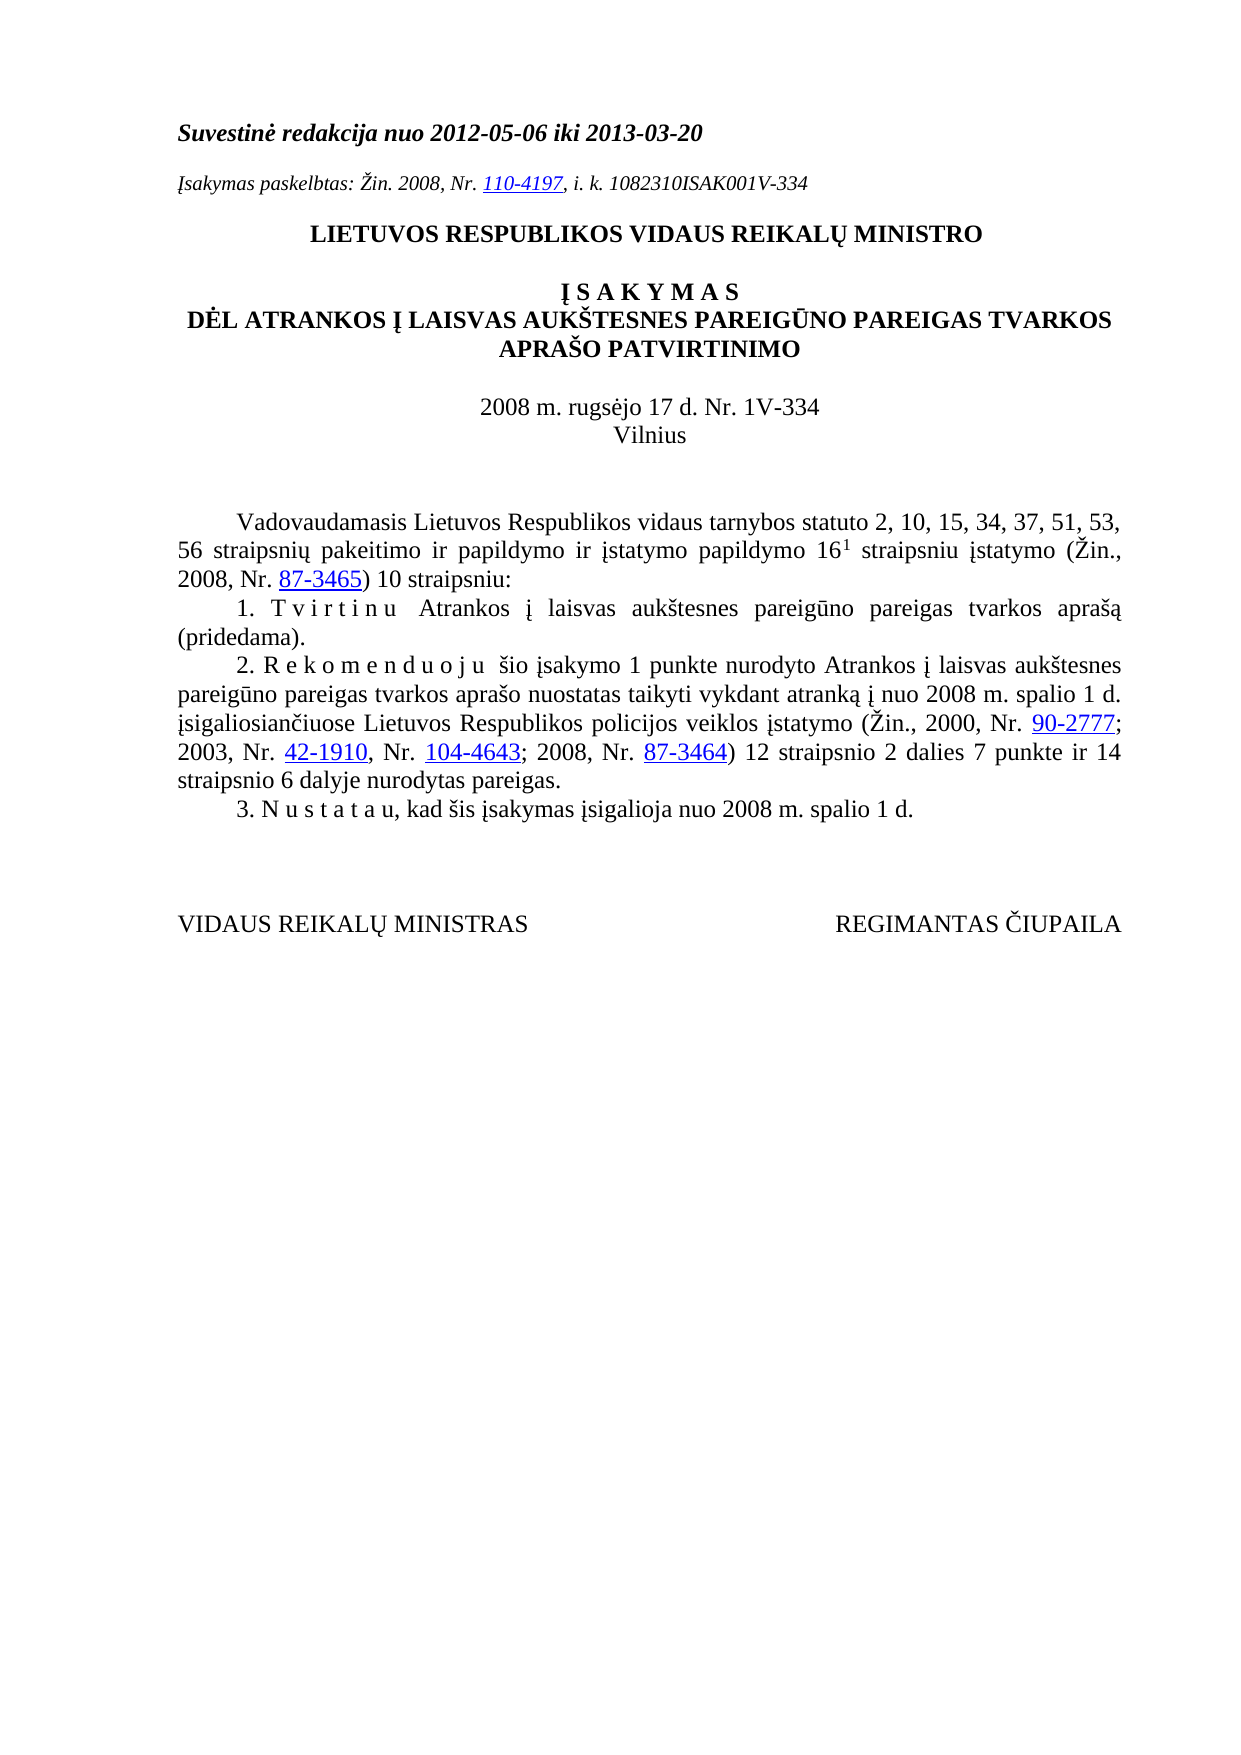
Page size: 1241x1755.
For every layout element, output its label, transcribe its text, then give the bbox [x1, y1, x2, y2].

text 3. Nustatau, kad šis įsakymas įsigalioja nuo 2008 m. spalio 1 d. [177, 794, 1122, 823]
text Vadovaudamasis Lietuvos Respublikos vidaus tarnybos statuto 2, 10, 15, 34, 37, 51, 53, 56 straipsnių pakeitimo ir papildymo ir įstatymo papildymo 161 straipsniu įstatymo (Žin., 2008, Nr. 87-3465) 10 straipsniu: [177, 507, 1122, 593]
text LIETUVOS RESPUBLIKOS VIDAUS REIKALŲ MINISTRO [177, 219, 1122, 248]
text ĮSAKYMAS [177, 277, 1122, 305]
text 2. Rekomenduoju šio įsakymo 1 punkte nurodyto Atrankos į laisvas aukštesnes pareigūno pareigas tvarkos aprašo nuostatas taikyti vykdant atranką į nuo 2008 m. spalio 1 d. įsigaliosiančiuose Lietuvos Respublikos policijos veiklos įstatymo (Žin., 2000, Nr. 90-2777; 2003, Nr. 42-1910, Nr. 104-4643; 2008, Nr. 87-3464) 12 straipsnio 2 dalies 7 punkte ir 14 straipsnio 6 dalyje nurodytas pareigas. [177, 650, 1122, 794]
text Įsakymas paskelbtas: Žin. 2008, Nr. 110-4197, i. k. 1082310ISAK001V-334 [177, 171, 1122, 195]
text 2008 m. rugsėjo 17 d. Nr. 1V-334 [177, 392, 1122, 420]
text VIDAUS REIKALŲ MINISTRAS REGIMANTAS ČIUPAILA [177, 909, 1122, 938]
text DĖL ATRANKOS Į LAISVAS AUKŠTESNES PAREIGŪNO PAREIGAS TVARKOS APRAŠO PATVIRTINIMO [177, 305, 1122, 363]
text Suvestinė redakcija nuo 2012-05-06 iki 2013-03-20 [177, 118, 1122, 147]
text 1. Tvirtinu Atrankos į laisvas aukštesnes pareigūno pareigas tvarkos aprašą (pridedama). [177, 593, 1122, 650]
text Vilnius [177, 420, 1122, 449]
